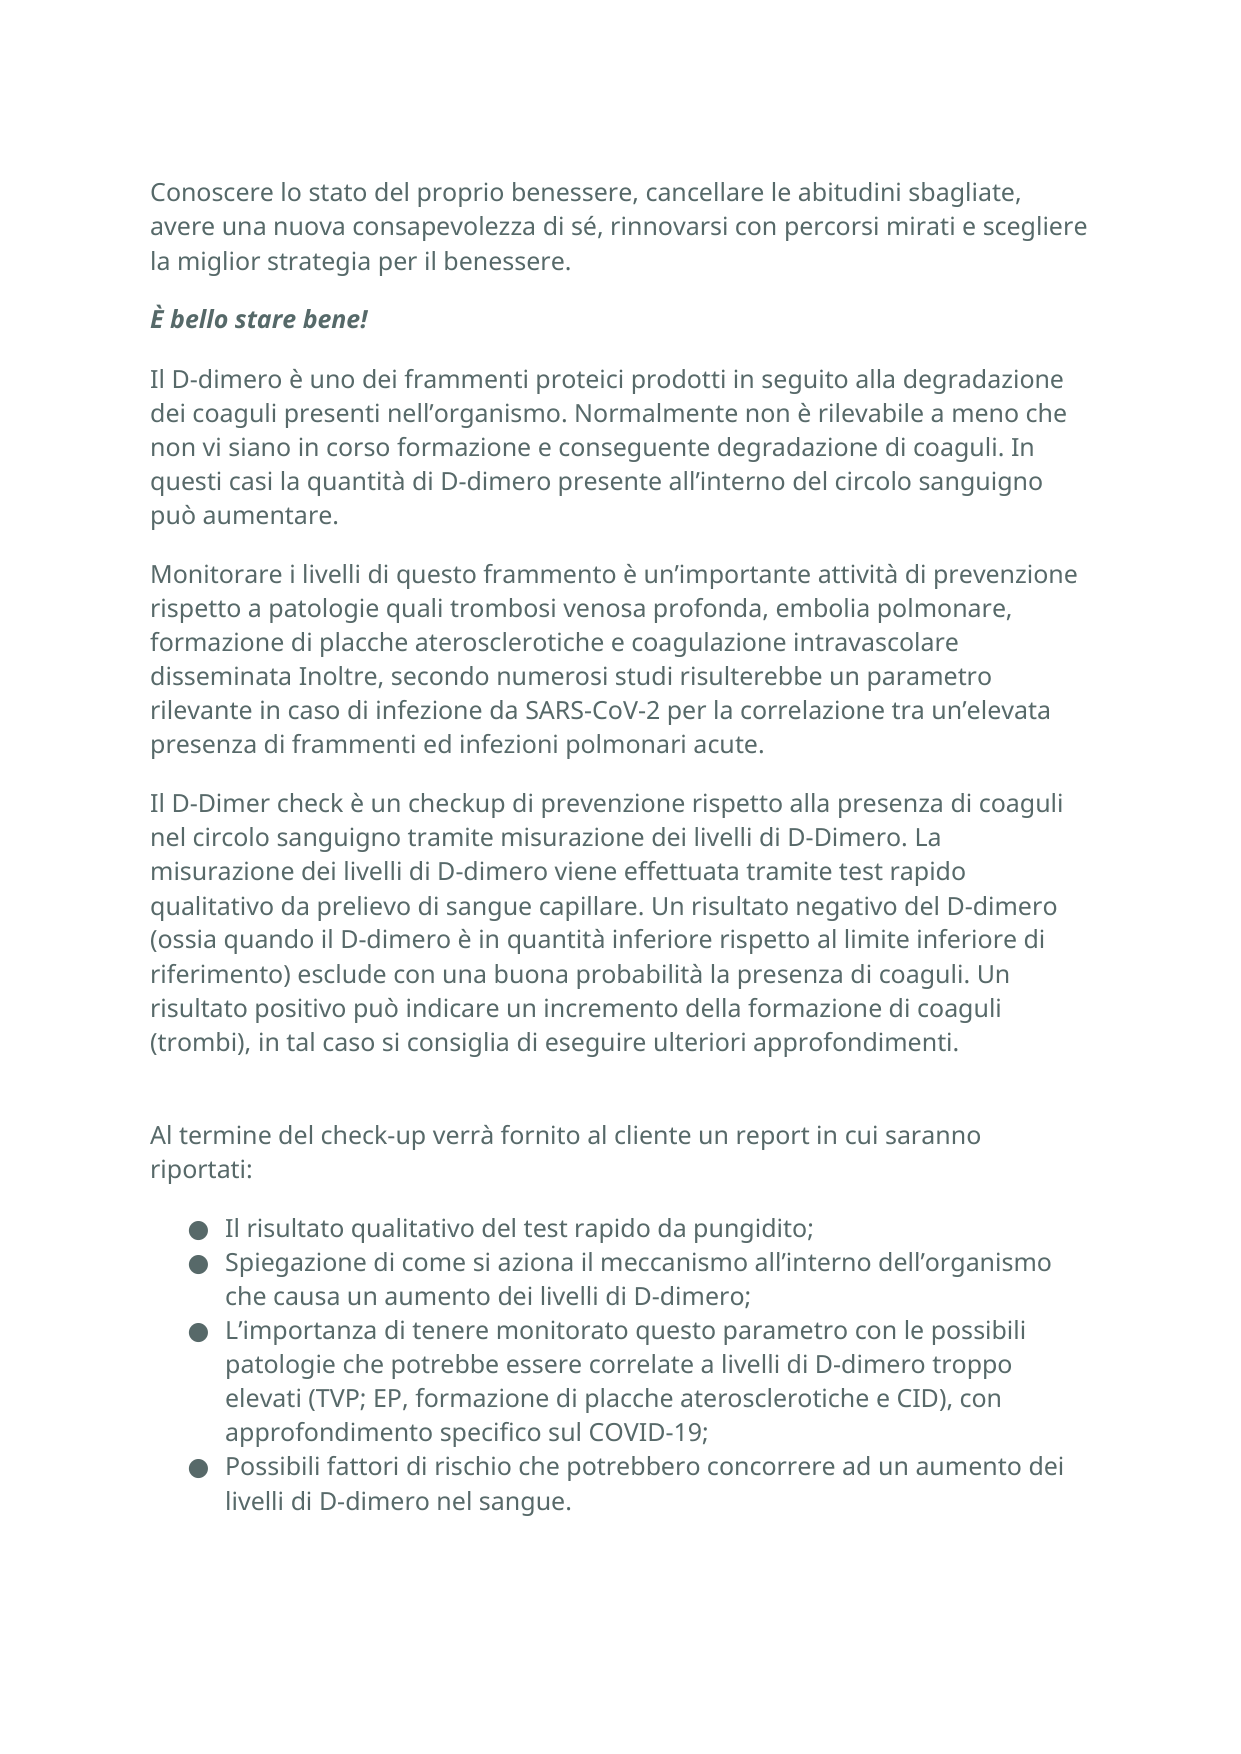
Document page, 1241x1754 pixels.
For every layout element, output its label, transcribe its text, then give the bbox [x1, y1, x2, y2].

text Il D-Dimer check è un checkup di prevenzione rispetto alla presenza di coaguli nel circolo sanguigno tramite misurazione dei livelli di D-Dimero. La misurazione dei livelli di D-dimero viene effettuata tramite test rapido qualitativo da prelievo di sangue capillare. Un risultato negativo del D-dimero (ossia quando il D-dimero è in quantità inferiore rispetto al limite inferiore di riferimento) esclude con una buona probabilità la presenza di coaguli. Un risultato positivo può indicare un incremento della formazione di coaguli (trombi), in tal caso si consiglia di eseguire ulteriori approfondimenti. [150, 786, 1090, 1092]
text Al termine del check-up verrà fornito al cliente un report in cui saranno riportati: [150, 1117, 1090, 1186]
text Il D-dimero è uno dei frammenti proteici prodotti in seguito alla degradazione dei coaguli presenti nell’organismo. Normalmente non è rilevabile a meno che non vi siano in corso formazione e conseguente degradazione di coaguli. In questi casi la quantità di D-dimero presente all’interno del circolo sanguigno può aumentare. [150, 361, 1090, 532]
list Spiegazione di come si aziona il meccanismo all’interno dell’organismo che causa un aumento dei livelli di D-dimero; [187, 1245, 1090, 1313]
list Il risultato qualitativo del test rapido da pungidito; [187, 1211, 1090, 1245]
list L’importanza di tenere monitorato questo parametro con le possibili patologie che potrebbe essere correlate a livelli di D-dimero troppo elevati (TVP; EP, formazione di placche aterosclerotiche e CID), con approfondimento specifico sul COVID-19; [187, 1313, 1090, 1449]
text È bello stare bene! [150, 302, 1090, 336]
text Conoscere lo stato del proprio benessere, cancellare le abitudini sbagliate, avere una nuova consapevolezza di sé, rinnovarsi con percorsi mirati e scegliere la miglior strategia per il benessere. [150, 175, 1090, 277]
text Monitorare i livelli di questo frammento è un’importante attività di prevenzione rispetto a patologie quali trombosi venosa profonda, embolia polmonare, formazione di placche aterosclerotiche e coagulazione intravascolare disseminata Inoltre, secondo numerosi studi risulterebbe un parametro rilevante in caso di infezione da SARS-CoV-2 per la correlazione tra un’elevata presenza di frammenti ed infezioni polmonari acute. [150, 557, 1090, 761]
list Possibili fattori di rischio che potrebbero concorrere ad un aumento dei livelli di D-dimero nel sangue. [187, 1449, 1090, 1517]
